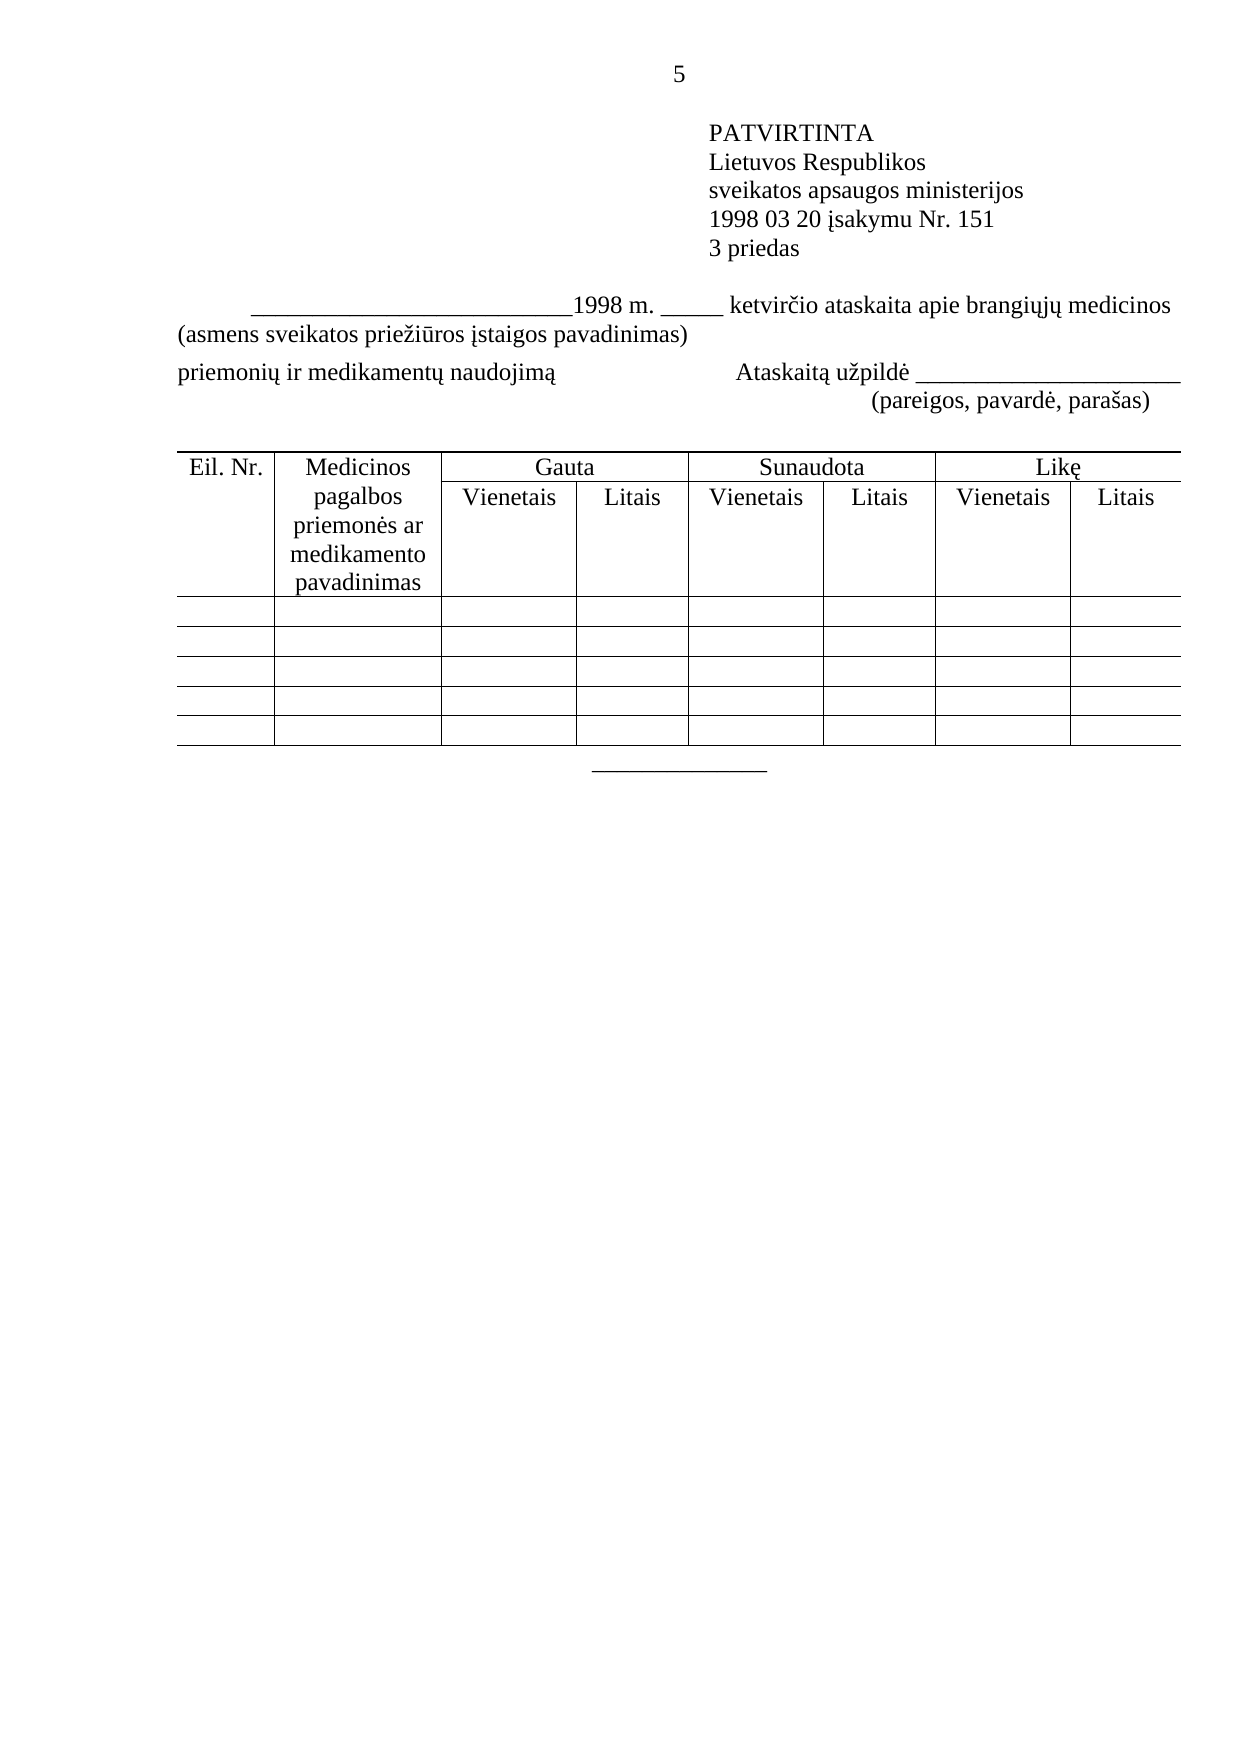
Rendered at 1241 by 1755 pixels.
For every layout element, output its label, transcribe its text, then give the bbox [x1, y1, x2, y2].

table_cell Vienetais [689, 482, 823, 596]
table_cell [442, 627, 576, 656]
table_cell [275, 627, 441, 656]
table_cell [275, 716, 441, 745]
table_cell [1071, 687, 1181, 715]
text ______________ [177, 746, 1181, 775]
table_cell [177, 716, 274, 745]
table_header Gauta [442, 453, 688, 481]
text (pareigos, pavardė, parašas) [177, 385, 1181, 423]
text (asmens sveikatos priežiūros įstaigos pavadinimas) [177, 319, 1181, 357]
table_header Likę [936, 453, 1181, 481]
table_cell [442, 597, 576, 626]
table_cell [824, 627, 935, 656]
table_cell [689, 657, 823, 686]
text PATVIRTINTA [709, 118, 1181, 147]
table_cell [936, 597, 1070, 626]
table_cell [275, 597, 441, 626]
text sveikatos apsaugos ministerijos [177, 176, 1181, 204]
text priemonių ir medikamentų naudojimą Ataskaitą užpildė [177, 357, 1181, 385]
table_cell [1071, 716, 1181, 745]
table_cell Litais [824, 482, 935, 596]
table_cell [1071, 657, 1181, 686]
table_cell [824, 657, 935, 686]
table_cell [689, 687, 823, 715]
table_cell [1071, 627, 1181, 656]
table_cell [689, 716, 823, 745]
table_cell [936, 657, 1070, 686]
table_cell [936, 627, 1070, 656]
table_header Eil. Nr. [177, 453, 274, 596]
table_header Medicinos pagalbos priemonės ar medikamento pavadinimas [275, 453, 441, 596]
text 3 priedas [177, 233, 1181, 262]
text 1998 03 20 įsakymu Nr. 151 [177, 204, 1181, 233]
table_cell Vienetais [936, 482, 1070, 596]
table_cell [177, 687, 274, 715]
table_cell [824, 716, 935, 745]
table_cell [577, 716, 688, 745]
table_cell [177, 627, 274, 656]
table_cell [275, 687, 441, 715]
table_cell [689, 597, 823, 626]
table_cell [1071, 597, 1181, 626]
table_header Sunaudota [689, 453, 935, 481]
table_cell [577, 627, 688, 656]
table_cell Vienetais [442, 482, 576, 596]
table_cell [577, 657, 688, 686]
table_cell [442, 687, 576, 715]
table_cell [689, 627, 823, 656]
table_cell [442, 716, 576, 745]
table_cell [936, 687, 1070, 715]
table_cell [275, 657, 441, 686]
table_cell Litais [577, 482, 688, 596]
table_cell Litais [1071, 482, 1181, 596]
text 1998 m. _____ ketvirčio ataskaita apie brangiųjų medicinos [177, 291, 1181, 319]
table_cell [824, 597, 935, 626]
table_cell [177, 657, 274, 686]
table_cell [442, 657, 576, 686]
table_cell [824, 687, 935, 715]
text Lietuvos Respublikos [177, 147, 1181, 176]
table_cell [936, 716, 1070, 745]
table_cell [577, 597, 688, 626]
table_cell [177, 597, 274, 626]
table_cell [577, 687, 688, 715]
